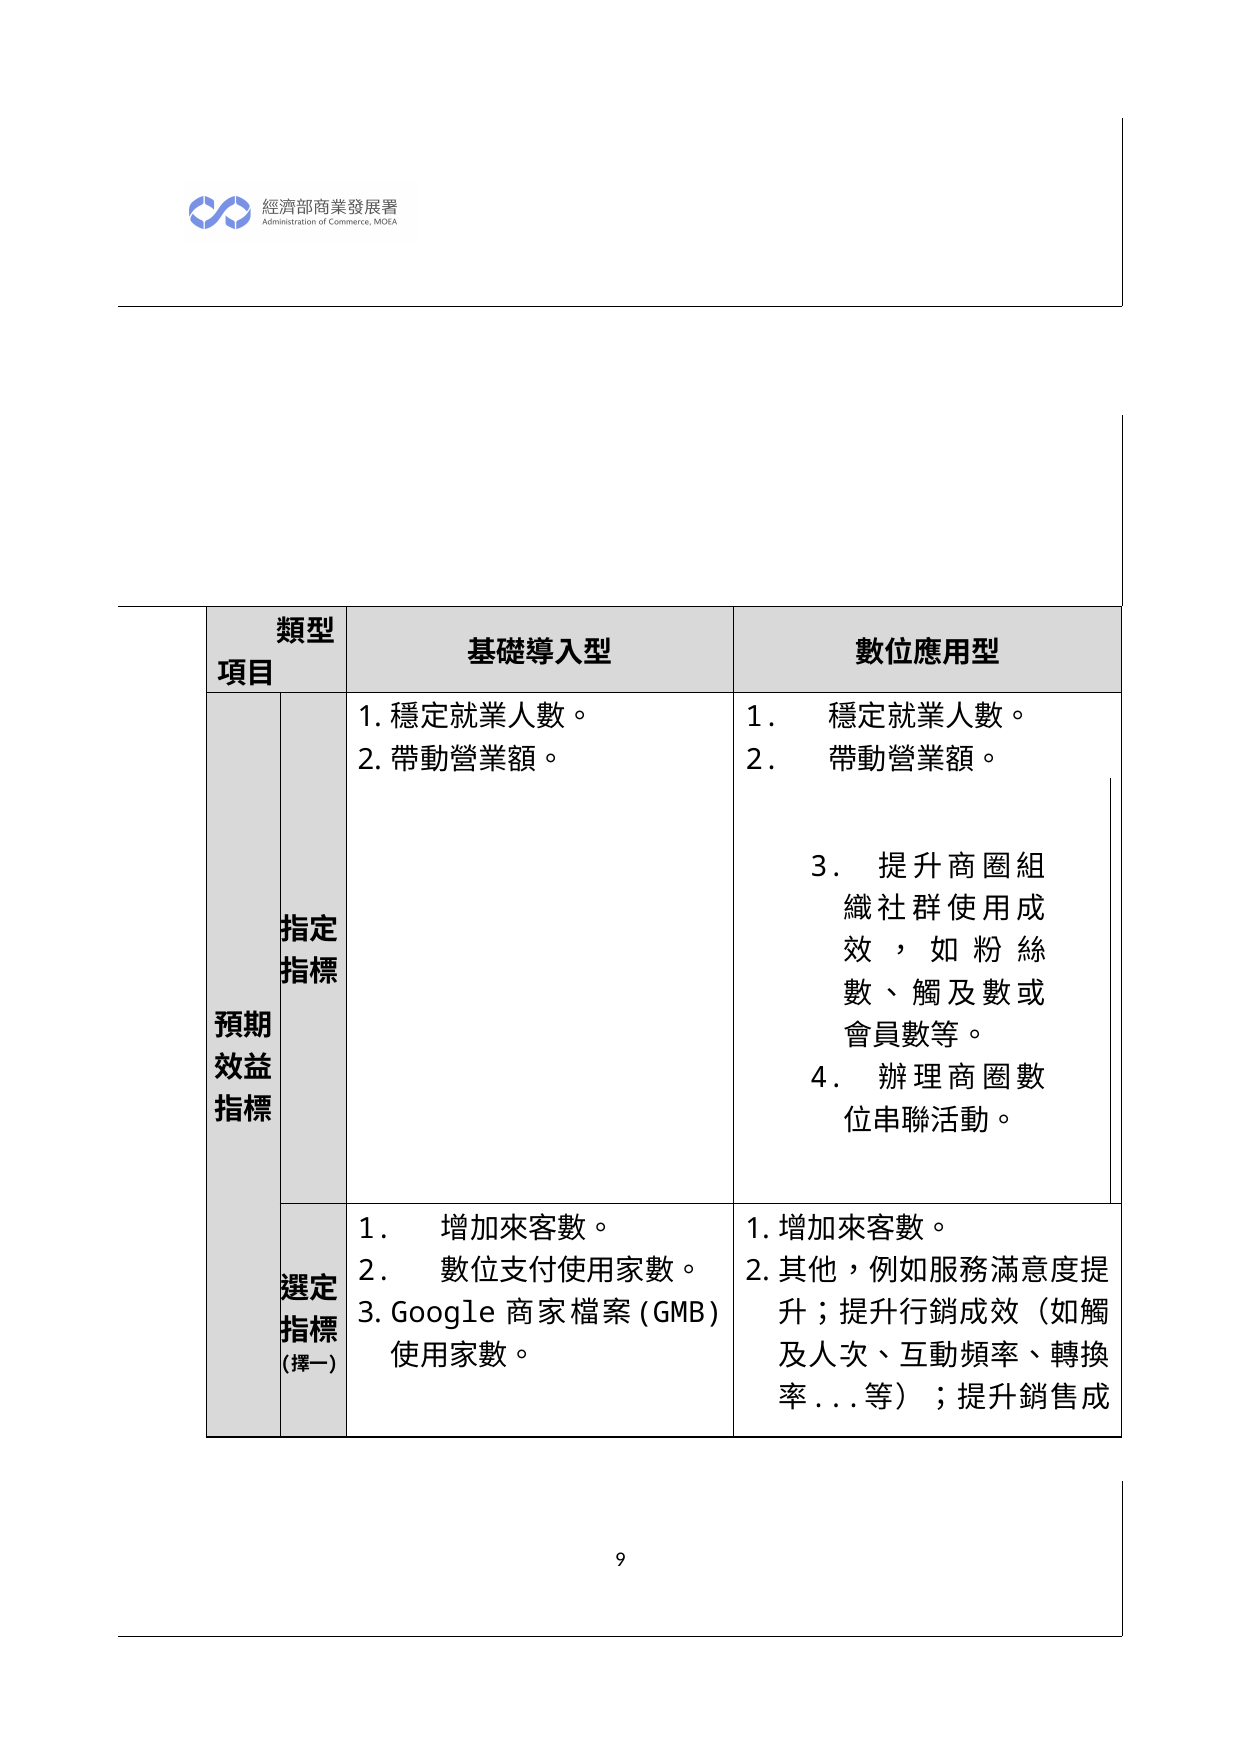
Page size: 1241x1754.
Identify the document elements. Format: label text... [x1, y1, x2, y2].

table_header 數位應用型 [734, 607, 1121, 692]
table_header 基礎導入型 [347, 607, 733, 692]
table_cell 指定 指標 [281, 693, 346, 1203]
table_cell 選定指標 (擇一) [281, 1204, 346, 1436]
table_cell 預期 效益 指標 [207, 693, 280, 1436]
table_cell 增加來客數。 數位支付使用家數。 Google商家檔案(GMB)使用家數。 [347, 1204, 733, 1436]
table_cell 穩定就業人數。 帶動營業額。 提升商圈組織社群使用成效，如粉絲數、觸及數或會員數等。 辦理商圈數位串聯活動。 [734, 693, 1121, 1203]
table_header 類型 項目 [207, 607, 346, 692]
table_cell 穩定就業人數。 帶動營業額。 [347, 693, 733, 1203]
table_cell 增加來客數。 其他，例如服務滿意度提升；提升行銷成效（如觸及人次、互動頻率、轉換率...等）；提升銷售成 [734, 1204, 1121, 1436]
